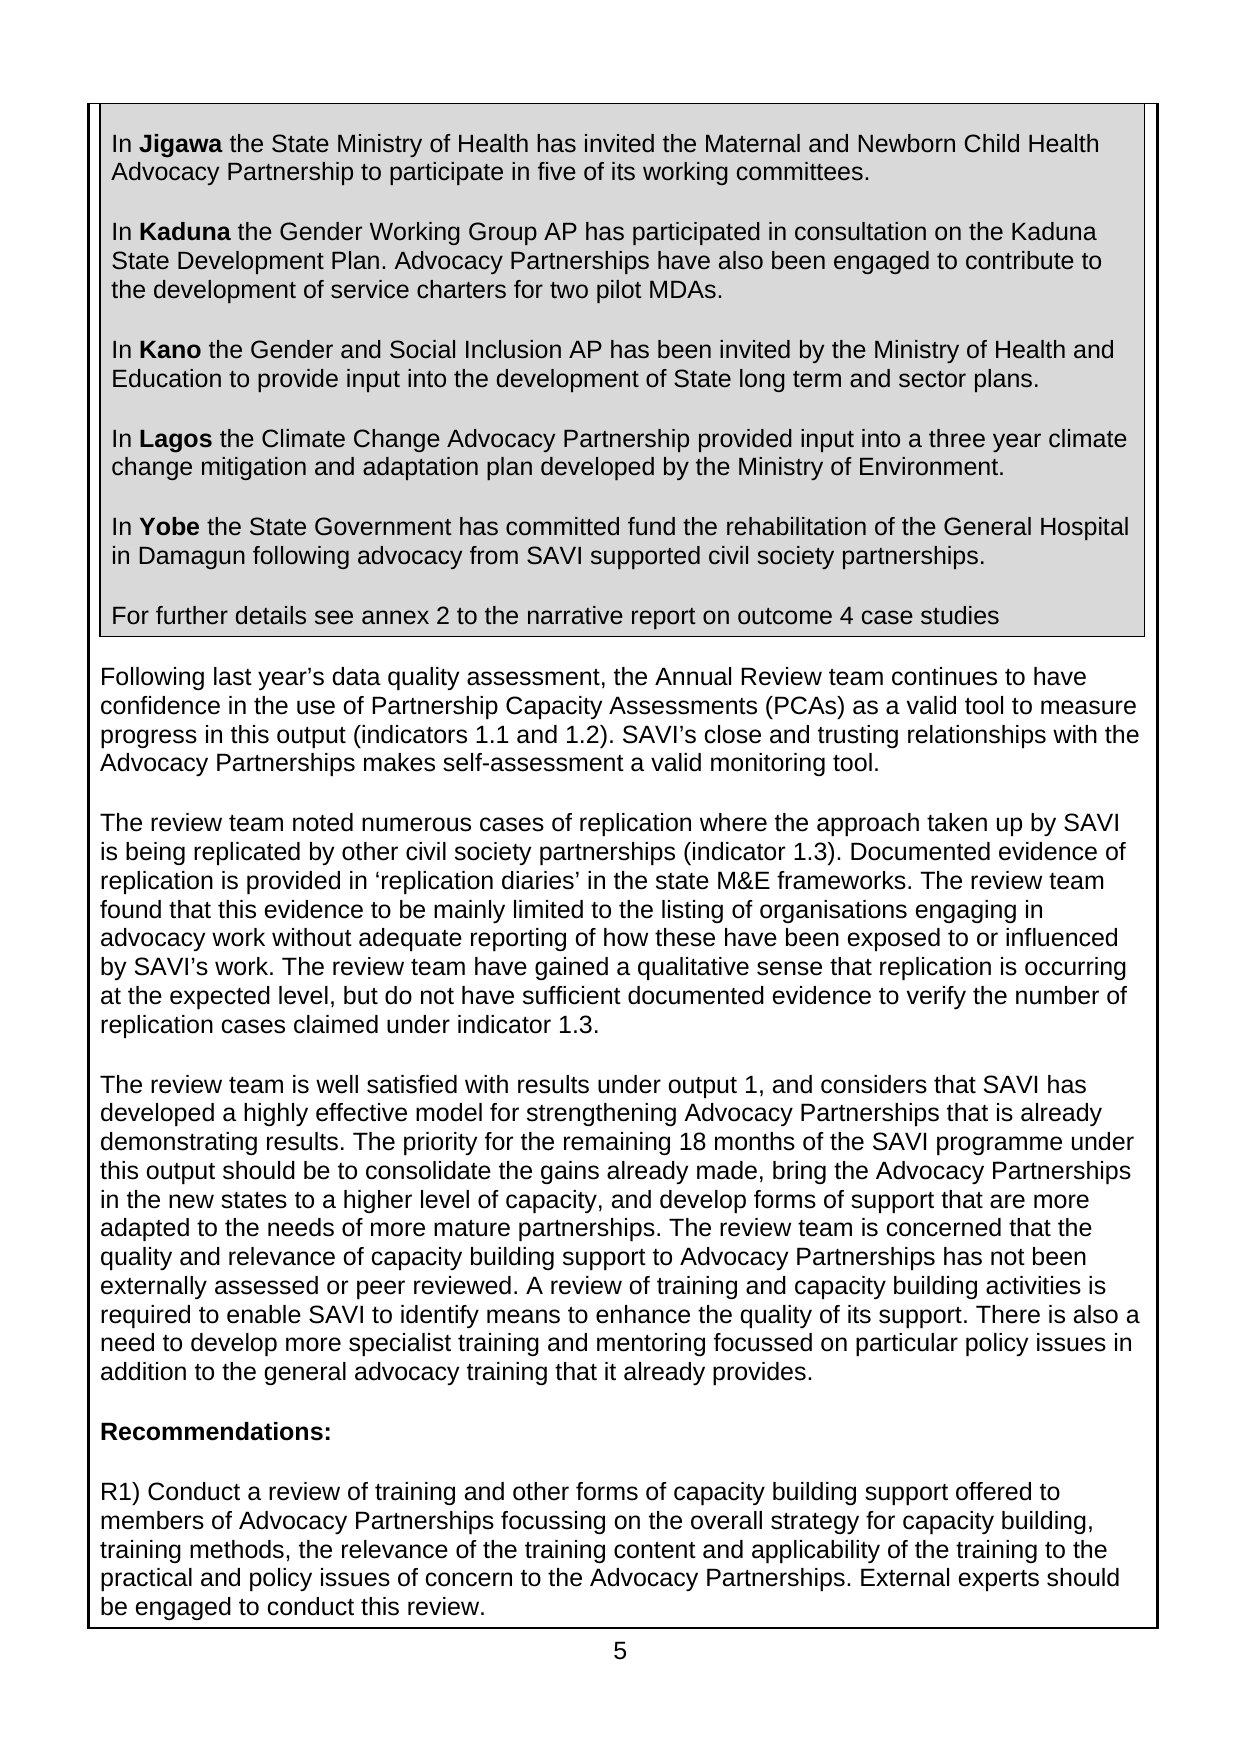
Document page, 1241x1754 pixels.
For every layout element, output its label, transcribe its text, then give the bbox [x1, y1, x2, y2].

table_cell Following last year’s data quality assessment, the Annual Review team continues to have confidence in the use of Partnership Capacity Assessments (PCAs) as a valid tool to measure progress in this output (indicators 1.1 and 1.2). SAVI’s close and trusting relationships with the Advocacy Partnerships makes self-assessment a valid monitoring tool. The review team noted numerous cases of replication where the approach taken up by SAVI is being replicated by other civil society partnerships (indicator 1.3). Documented evidence of replication is provided in ‘replication diaries’ in the state M&E frameworks. The review team found that this evidence to be mainly limited to the listing of organisations engaging in advocacy work without adequate reporting of how these have been exposed to or influenced by SAVI’s work. The review team have gained a qualitative sense that replication is occurring at the expected level, but do not have sufficient documented evidence to verify the number of replication cases claimed under indicator 1.3. The review team is well satisfied with results under output 1, and considers that SAVI has developed a highly effective model for strengthening Advocacy Partnerships that is already demonstrating results. The priority for the remaining 18 months of the SAVI programme under this output should be to consolidate the gains already made, bring the Advocacy Partnerships in the new states to a higher level of capacity, and develop forms of support that are more adapted to the needs of more mature partnerships. The review team is concerned that the quality and relevance of capacity building support to Advocacy Partnerships has not been externally assessed or peer reviewed. A review of training and capacity building activities is required to enable SAVI to identify means to enhance the quality of its support. There is also a need to develop more specialist training and mentoring focussed on particular policy issues in addition to the general advocacy training that it already provides. Recommendations: R1) Conduct a review of training and other forms of capacity building support offered to members of Advocacy Partnerships focussing on the overall strategy for capacity building, training methods, the relevance of the training content and applicability of the training to the practical and policy issues of concern to the Advocacy Partnerships. External experts should be engaged to conduct this review. [90, 104, 1156, 1627]
table_header In Jigawa the State Ministry of Health has invited the Maternal and Newborn Child Health Advocacy Partnership to participate in five of its working committees. In Kaduna the Gender Working Group AP has participated in consultation on the Kaduna State Development Plan. Advocacy Partnerships have also been engaged to contribute to the development of service charters for two pilot MDAs. In Kano the Gender and Social Inclusion AP has been invited by the Ministry of Health and Education to provide input into the development of State long term and sector plans. In Lagos the Climate Change Advocacy Partnership provided input into a three year climate change mitigation and adaptation plan developed by the Ministry of Environment. In Yobe the State Government has committed fund the rehabilitation of the General Hospital in Damagun following advocacy from SAVI supported civil society partnerships. For further details see annex 2 to the narrative report on outcome 4 case studies [101, 104, 1144, 636]
